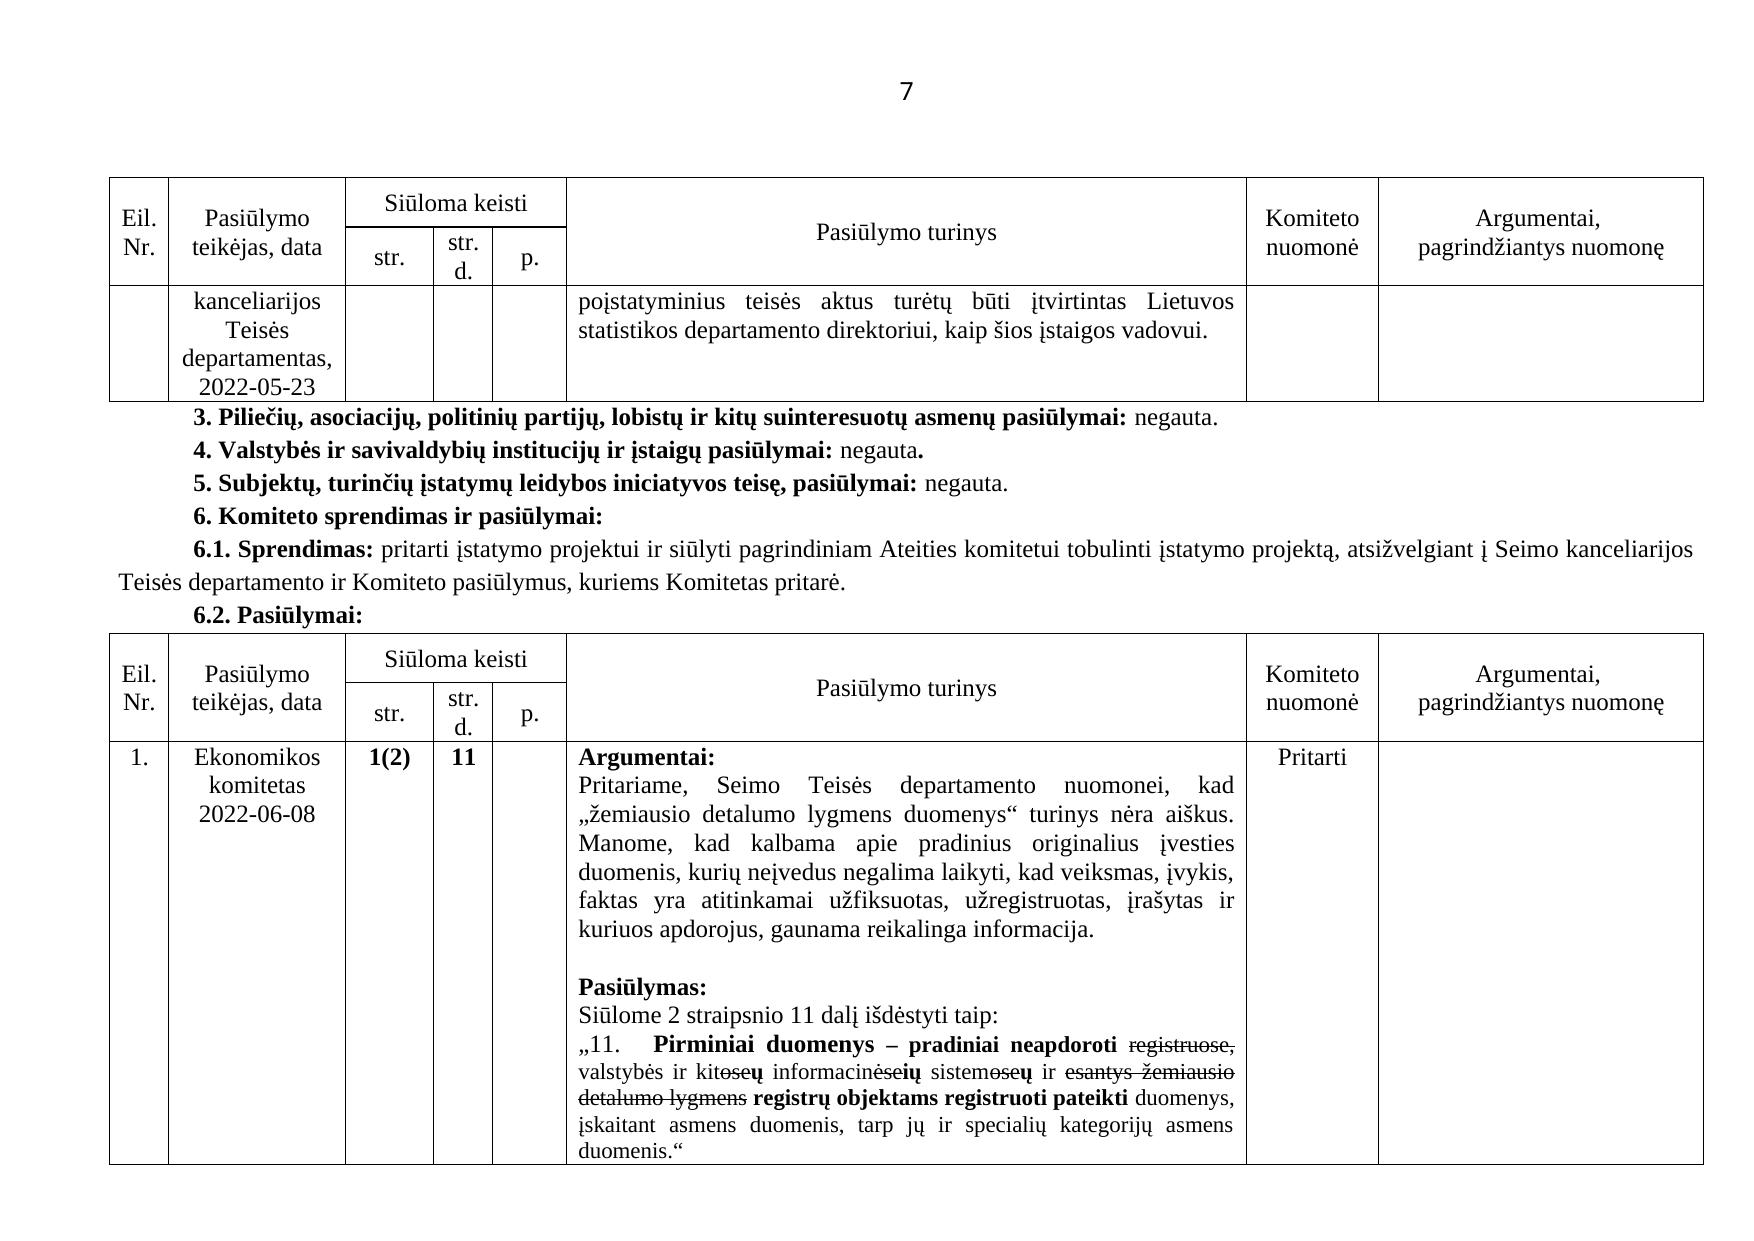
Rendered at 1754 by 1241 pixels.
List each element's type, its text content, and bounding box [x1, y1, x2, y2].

table_header Eil. Nr. [110, 178, 168, 285]
table_header Eil. Nr. [110, 634, 168, 741]
table_header Pasiūlymo turinys [567, 634, 1246, 741]
table_cell [493, 286, 566, 401]
table_header Siūloma keisti [346, 178, 566, 226]
table_cell 1(2) [346, 742, 433, 1163]
table_cell str. d. [434, 228, 492, 285]
table_cell poįstatyminius teisės aktus turėtų būti įtvirtintas Lietuvos statistikos departamento direktoriui, kaip šios įstaigos vadovui. [567, 286, 1246, 401]
table_header Argumentai, pagrindžiantys nuomonę [1379, 178, 1703, 285]
text 6.1. Sprendimas: pritarti įstatymo projektui ir siūlyti pagrindiniam Ateities komitetui tobulinti įstatymo projektą, atsižvelgiant į Seimo kanceliarijos Teisės departamento ir Komiteto pasiūlymus, kuriems Komitetas pritarė. [118, 534, 1695, 596]
table_header Komiteto nuomonė [1247, 178, 1378, 285]
text 6. Komiteto sprendimas ir pasiūlymai: [118, 501, 1695, 530]
table_cell Argumentai: Pritariame, Seimo Teisės departamento nuomonei, kad „žemiausio detalumo lygmens duomenys“ turinys nėra aiškus. Manome, kad kalbama apie pradinius originalius įvesties duomenis, kurių neįvedus negalima laikyti, kad veiksmas, įvykis, faktas yra atitinkamai užfiksuotas, užregistruotas, įrašytas ir kuriuos apdorojus, gaunama reikalinga informacija. Pasiūlymas: Siūlome 2 straipsnio 11 dalį išdėstyti taip: „11. Pirminiai duomenys – pradiniai neapdoroti registruose, valstybės ir kitoseų informacinėseių sistemoseų ir esantys žemiausio detalumo lygmens registrų objektams registruoti pateikti duomenys, įskaitant asmens duomenis, tarp jų ir specialių kategorijų asmens duomenis.“ [567, 742, 1246, 1163]
table_cell 1. [110, 742, 168, 1163]
table_cell [1379, 286, 1703, 401]
table_cell str. [346, 228, 433, 285]
table_cell [1247, 286, 1378, 401]
table_header Pasiūlymo teikėjas, data [169, 634, 345, 741]
subtitle 4. Valstybės ir savivaldybių institucijų ir įstaigų pasiūlymai: negauta. [118, 435, 1695, 464]
table_cell Pritarti [1247, 742, 1378, 1163]
table_cell Ekonomikos komitetas 2022-06-08 [169, 742, 345, 1163]
subtitle 3. Piliečių, asociacijų, politinių partijų, lobistų ir kitų suinteresuotų asmenų pasiūlymai: negauta. [118, 402, 1695, 431]
table_cell p. [493, 228, 566, 285]
table_cell str. [346, 683, 433, 741]
table_cell p. [493, 683, 566, 741]
table_cell [434, 286, 492, 401]
table_header Siūloma keisti [346, 634, 566, 682]
table_cell str. d. [434, 683, 492, 741]
table_header Pasiūlymo turinys [567, 178, 1246, 285]
table_cell [1379, 742, 1703, 1163]
text 6.2. Pasiūlymai: [118, 600, 1695, 629]
table_cell [110, 286, 168, 401]
table_cell [493, 742, 566, 1163]
table_header Komiteto nuomonė [1247, 634, 1378, 741]
table_cell [346, 286, 433, 401]
table_header Pasiūlymo teikėjas, data [169, 178, 345, 285]
subtitle 5. Subjektų, turinčių įstatymų leidybos iniciatyvos teisę, pasiūlymai: negauta. [118, 468, 1695, 497]
table_cell 11 [434, 742, 492, 1163]
table_header Argumentai, pagrindžiantys nuomonę [1379, 634, 1703, 741]
table_cell kanceliarijos Teisės departamentas, 2022-05-23 [169, 286, 345, 401]
